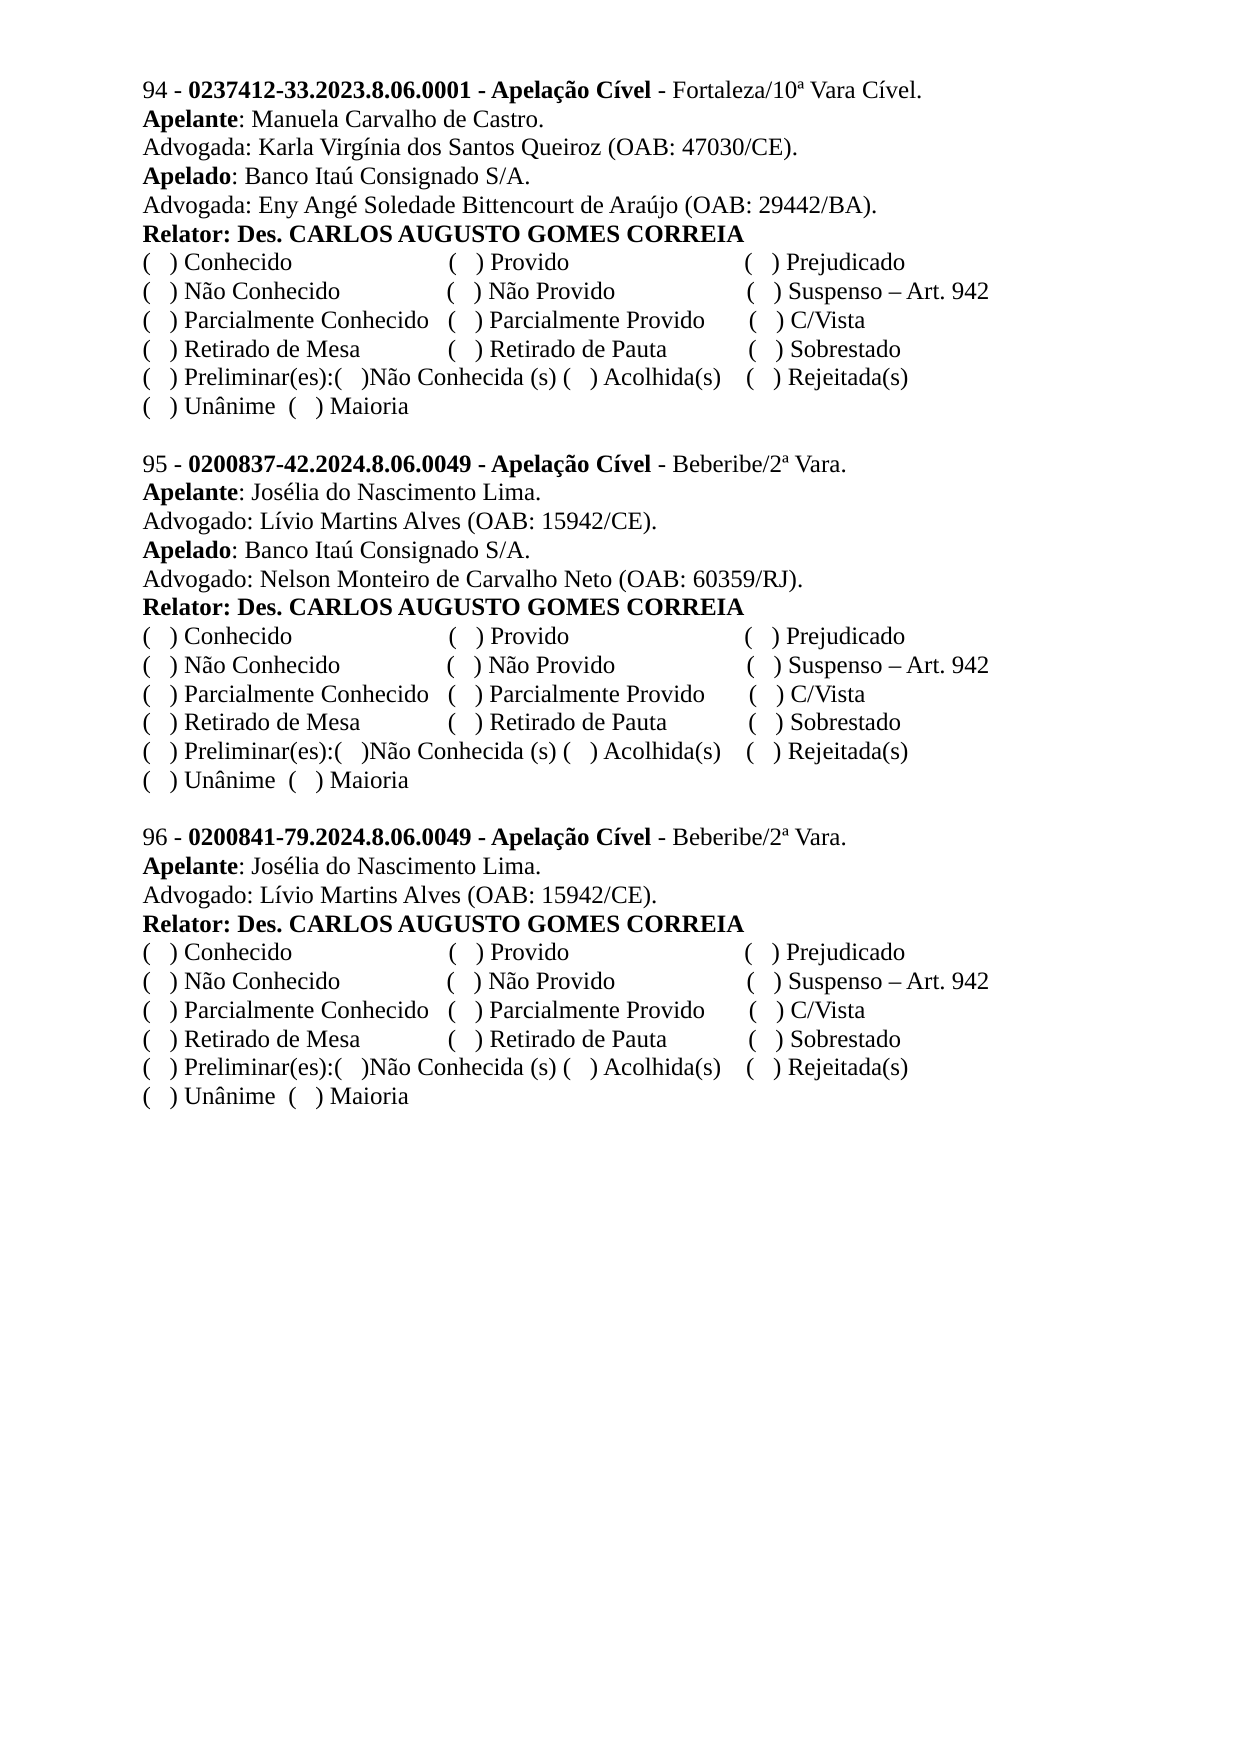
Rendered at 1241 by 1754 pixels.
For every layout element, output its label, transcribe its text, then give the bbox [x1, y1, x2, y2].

text ( ) Não Conhecido ( ) Não Provido ( ) Suspenso – Art. 942 [142, 650, 1158, 679]
text ( ) Preliminar(es):( )Não Conhecida (s) ( ) Acolhida(s) ( ) Rejeitada(s) [142, 1052, 1158, 1081]
text 94 - 0237412-33.2023.8.06.0001 - Apelação Cível - Fortaleza/10ª Vara Cível. [142, 75, 1141, 104]
text ( ) Preliminar(es):( )Não Conhecida (s) ( ) Acolhida(s) ( ) Rejeitada(s) [142, 362, 1158, 391]
text Advogada: Karla Virgínia dos Santos Queiroz (OAB: 47030/CE). [142, 132, 1141, 161]
text Advogado: Nelson Monteiro de Carvalho Neto (OAB: 60359/RJ). [142, 564, 1141, 592]
text Apelante: Manuela Carvalho de Castro. [142, 104, 1141, 132]
text Advogado: Lívio Martins Alves (OAB: 15942/CE). [142, 506, 1141, 535]
text ( ) Conhecido ( ) Provido ( ) Prejudicado [142, 937, 1141, 966]
text ( ) Não Conhecido ( ) Não Provido ( ) Suspenso – Art. 942 [142, 966, 1158, 995]
text Advogada: Eny Angé Soledade Bittencourt de Araújo (OAB: 29442/BA). [142, 190, 1141, 219]
text ( ) Não Conhecido ( ) Não Provido ( ) Suspenso – Art. 942 [142, 276, 1158, 305]
text Relator: Des. CARLOS AUGUSTO GOMES CORREIA [142, 219, 1141, 247]
text ( ) Conhecido ( ) Provido ( ) Prejudicado [142, 247, 1141, 276]
text ( ) Parcialmente Conhecido ( ) Parcialmente Provido ( ) C/Vista [142, 305, 1158, 334]
text Relator: Des. CARLOS AUGUSTO GOMES CORREIA [142, 592, 1141, 621]
text Apelado: Banco Itaú Consignado S/A. [142, 161, 1141, 190]
text ( ) Conhecido ( ) Provido ( ) Prejudicado [142, 621, 1141, 650]
text Apelante: Josélia do Nascimento Lima. [142, 477, 1141, 506]
text ( ) Preliminar(es):( )Não Conhecida (s) ( ) Acolhida(s) ( ) Rejeitada(s) [142, 736, 1158, 765]
text Apelado: Banco Itaú Consignado S/A. [142, 535, 1141, 564]
text 96 - 0200841-79.2024.8.06.0049 - Apelação Cível - Beberibe/2ª Vara. [142, 822, 1141, 851]
text ( ) Retirado de Mesa ( ) Retirado de Pauta ( ) Sobrestado [142, 1024, 1158, 1052]
text Relator: Des. CARLOS AUGUSTO GOMES CORREIA [142, 909, 1141, 937]
text ( ) Unânime ( ) Maioria [142, 1081, 1158, 1110]
text ( ) Parcialmente Conhecido ( ) Parcialmente Provido ( ) C/Vista [142, 679, 1158, 707]
text Advogado: Lívio Martins Alves (OAB: 15942/CE). [142, 880, 1141, 909]
text Apelante: Josélia do Nascimento Lima. [142, 851, 1141, 880]
text 95 - 0200837-42.2024.8.06.0049 - Apelação Cível - Beberibe/2ª Vara. [142, 449, 1141, 477]
text ( ) Unânime ( ) Maioria [142, 765, 1158, 794]
text ( ) Retirado de Mesa ( ) Retirado de Pauta ( ) Sobrestado [142, 334, 1158, 362]
text ( ) Parcialmente Conhecido ( ) Parcialmente Provido ( ) C/Vista [142, 995, 1158, 1024]
text ( ) Retirado de Mesa ( ) Retirado de Pauta ( ) Sobrestado [142, 707, 1158, 736]
text ( ) Unânime ( ) Maioria [142, 391, 1158, 420]
